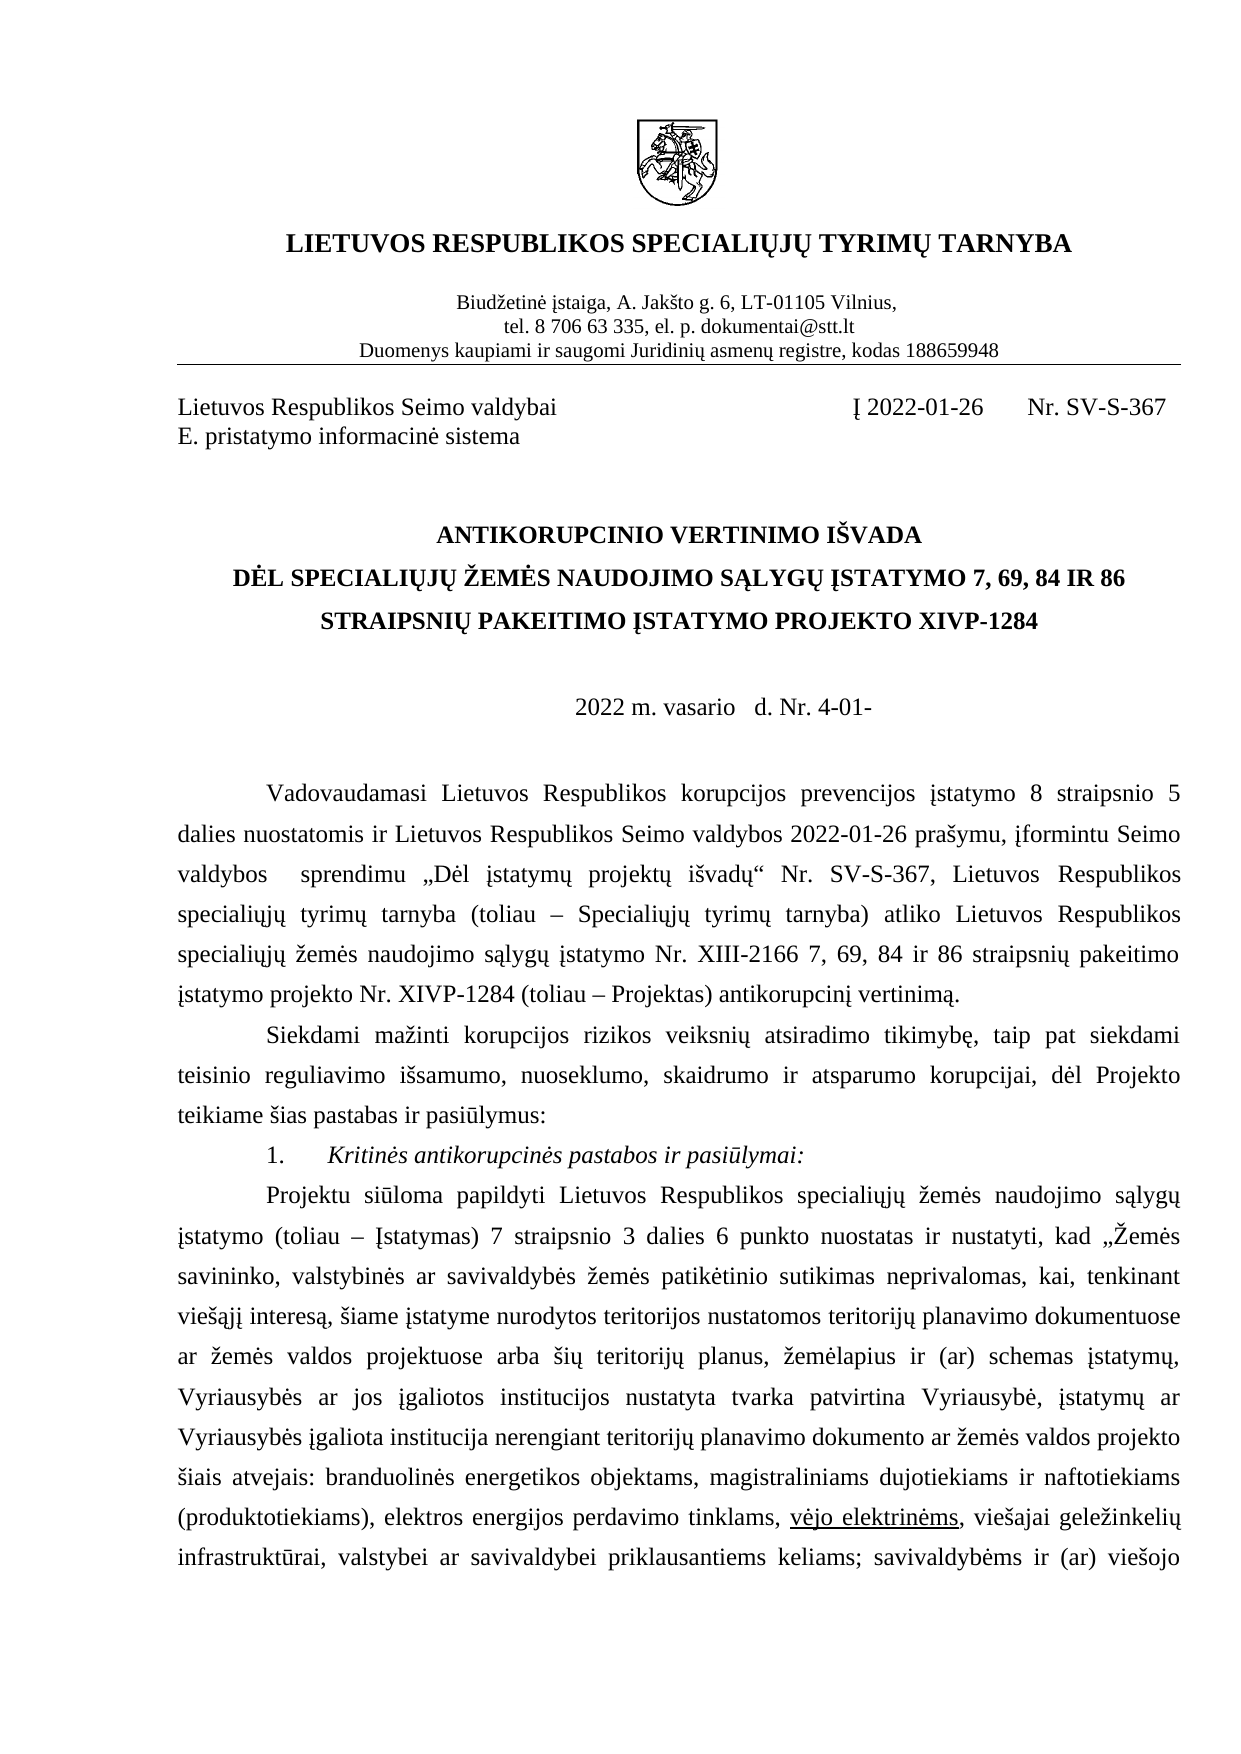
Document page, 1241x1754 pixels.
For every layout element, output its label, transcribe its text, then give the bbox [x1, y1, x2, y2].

text Lietuvos Respublikos Seimo valdybai Į 2022-01-26 Nr. SV-S-367 [177, 392, 1181, 421]
text ANTIKORUPCINIO VERTINIMO IŠVADA [177, 520, 1181, 548]
text E. pristatymo informacinė sistema [177, 421, 1181, 449]
text Siekdami mažinti korupcijos rizikos veiksnių atsiradimo tikimybę, taip pat siekdami teisinio reguliavimo išsamumo, nuoseklumo, skaidrumo ir atsparumo korupcijai, dėl Projekto teikiame šias pastabas ir pasiūlymus: [177, 1020, 1181, 1129]
text Projektu siūloma papildyti Lietuvos Respublikos specialiųjų žemės naudojimo sąlygų įstatymo (toliau – Įstatymas) 7 straipsnio 3 dalies 6 punkto nuostatas ir nustatyti, kad „Žemės savininko, valstybinės ar savivaldybės žemės patikėtinio sutikimas neprivalomas, kai, tenkinant viešąjį interesą, šiame įstatyme nurodytos teritorijos nustatomos teritorijų planavimo dokumentuose ar žemės valdos projektuose arba šių teritorijų planus, žemėlapius ir (ar) schemas įstatymų, Vyriausybės ar jos įgaliotos institucijos nustatyta tvarka patvirtina Vyriausybė, įstatymų ar Vyriausybės įgaliota institucija nerengiant teritorijų planavimo dokumento ar žemės valdos projekto šiais atvejais: branduolinės energetikos objektams, magistraliniams dujotiekiams ir naftotiekiams (produktotiekiams), elektros energijos perdavimo tinklams, vėjo elektrinėms, viešajai geležinkelių infrastruktūrai, valstybei ar savivaldybei priklausantiems keliams; savivaldybėms ir (ar) viešojo [177, 1181, 1181, 1571]
text Vadovaudamasi Lietuvos Respublikos korupcijos prevencijos įstatymo 8 straipsnio 5 dalies nuostatomis ir Lietuvos Respublikos Seimo valdybos 2022-01-26 prašymu, įformintu Seimo valdybos sprendimu „Dėl įstatymų projektų išvadų“ Nr. SV-S-367, Lietuvos Respublikos specialiųjų tyrimų tarnyba (toliau – Specialiųjų tyrimų tarnyba) atliko Lietuvos Respublikos specialiųjų žemės naudojimo sąlygų įstatymo Nr. XIII-2166 7, 69, 84 ir 86 straipsnių pakeitimo įstatymo projekto Nr. XIVP-1284 (toliau – Projektas) antikorupcinį vertinimą. [177, 778, 1181, 1008]
text 2022 m. vasario d. Nr. 4-01- [177, 692, 1181, 721]
list Kritinės antikorupcinės pastabos ir pasiūlymai: [177, 1140, 1181, 1169]
text DĖL Specialiųjų žemės naudojimo sąlygų įstatymo 7, 69, 84 ir 86 straipsnių pakeitimo įstatymo projekto XIVP-1284 [177, 563, 1181, 635]
